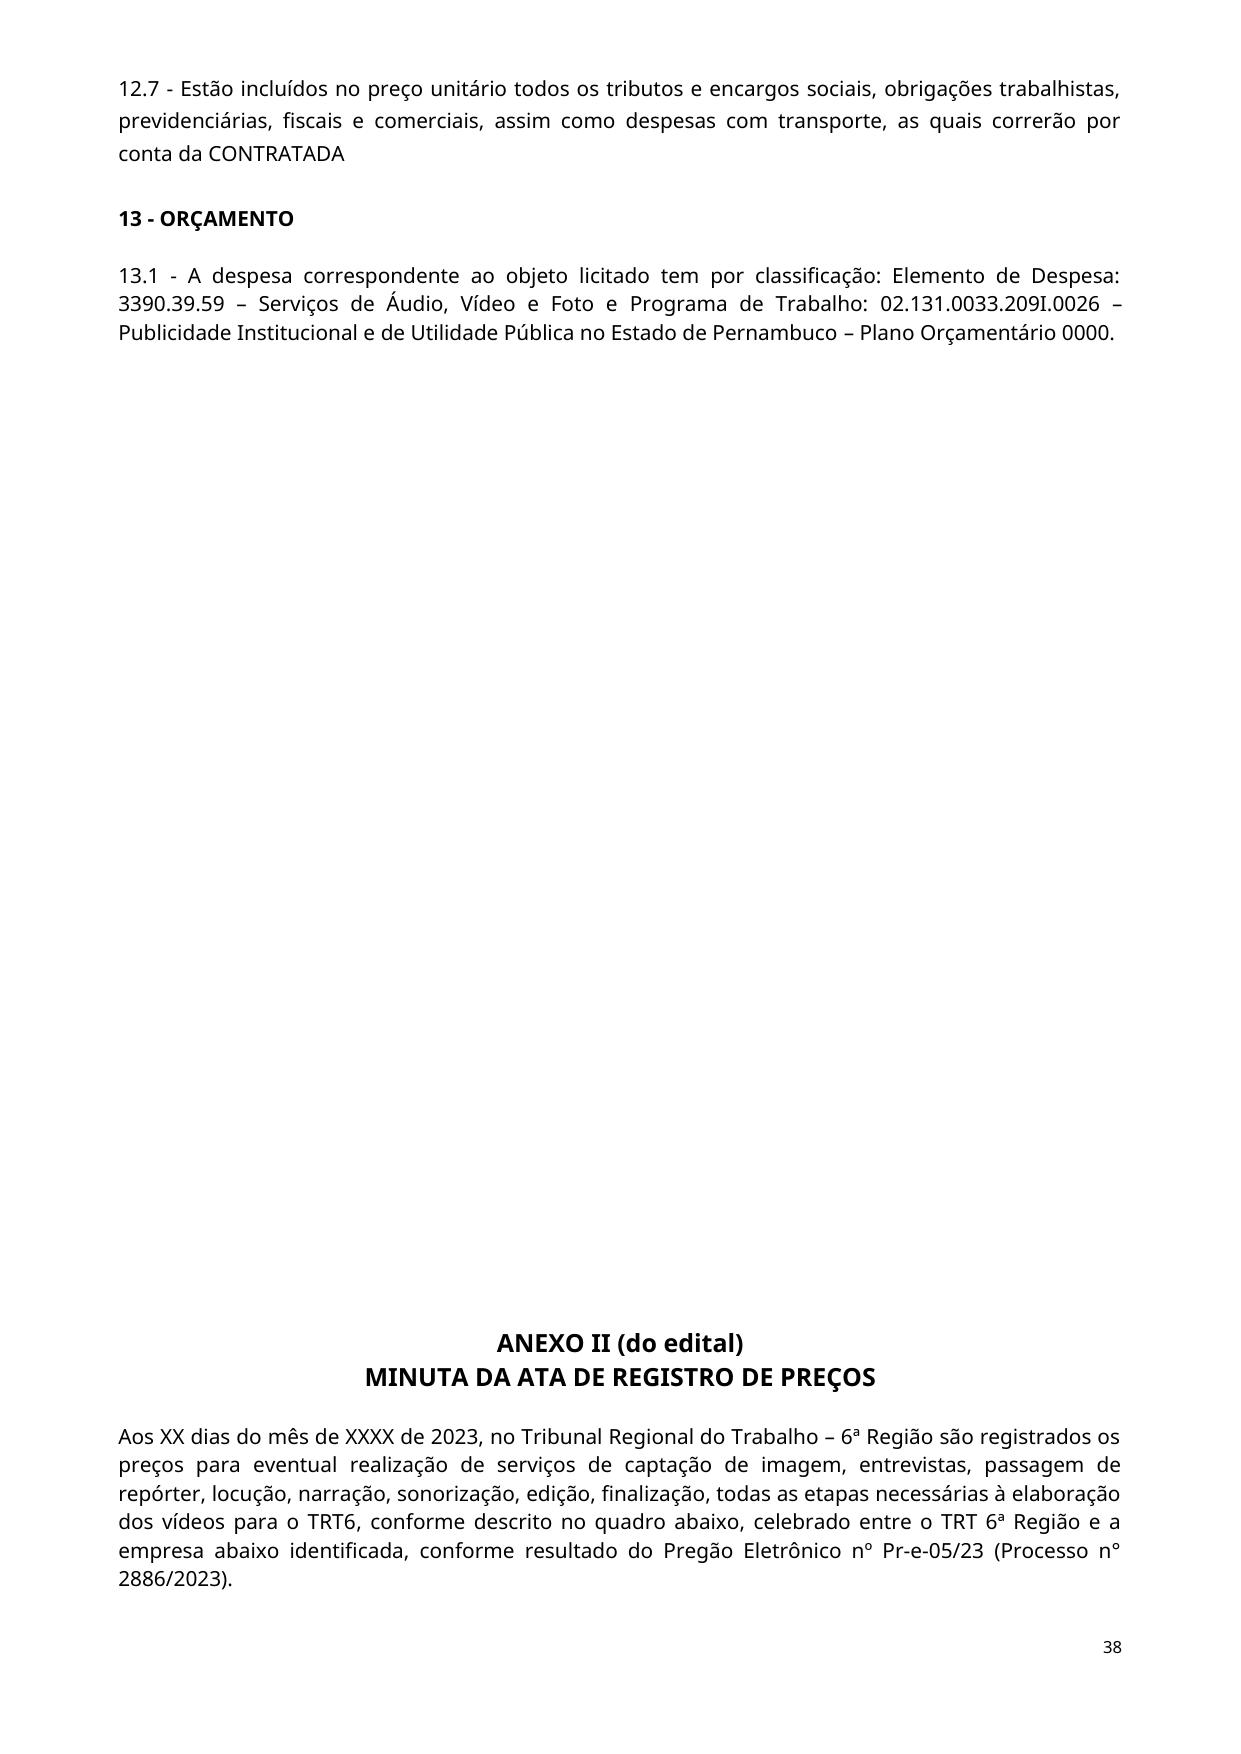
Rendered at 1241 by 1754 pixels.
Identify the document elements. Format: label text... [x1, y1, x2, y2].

text MINUTA DA ATA DE REGISTRO DE PREÇOS [118, 1360, 1122, 1394]
text ANEXO II (do edital) [118, 1326, 1122, 1360]
text 13 - ORÇAMENTO [118, 204, 1122, 233]
text 13.1 - A despesa correspondente ao objeto licitado tem por classificação: Elemento de Despesa: 3390.39.59 – Serviços de Áudio, Vídeo e Foto e Programa de Trabalho: 02.131.0033.209I.0026 – Publicidade Institucional e de Utilidade Pública no Estado de Pernambuco – Plano Orçamentário 0000. [118, 261, 1122, 346]
text Aos XX dias do mês de XXXX de 2023, no Tribunal Regional do Trabalho – 6ª Região são registrados os preços para eventual realização de serviços de captação de imagem, entrevistas, passagem de repórter, locução, narração, sonorização, edição, finalização, todas as etapas necessárias à elaboração dos vídeos para o TRT6, conforme descrito no quadro abaixo, celebrado entre o TRT 6ª Região e a empresa abaixo identificada, conforme resultado do Pregão Eletrônico nº Pr-e-05/23 (Processo n° 2886/2023). [118, 1422, 1122, 1593]
text 12.7 - Estão incluídos no preço unitário todos os tributos e encargos sociais, obrigações trabalhistas, previdenciárias, fiscais e comerciais, assim como despesas com transporte, as quais correrão por conta da CONTRATADA [118, 74, 1122, 167]
